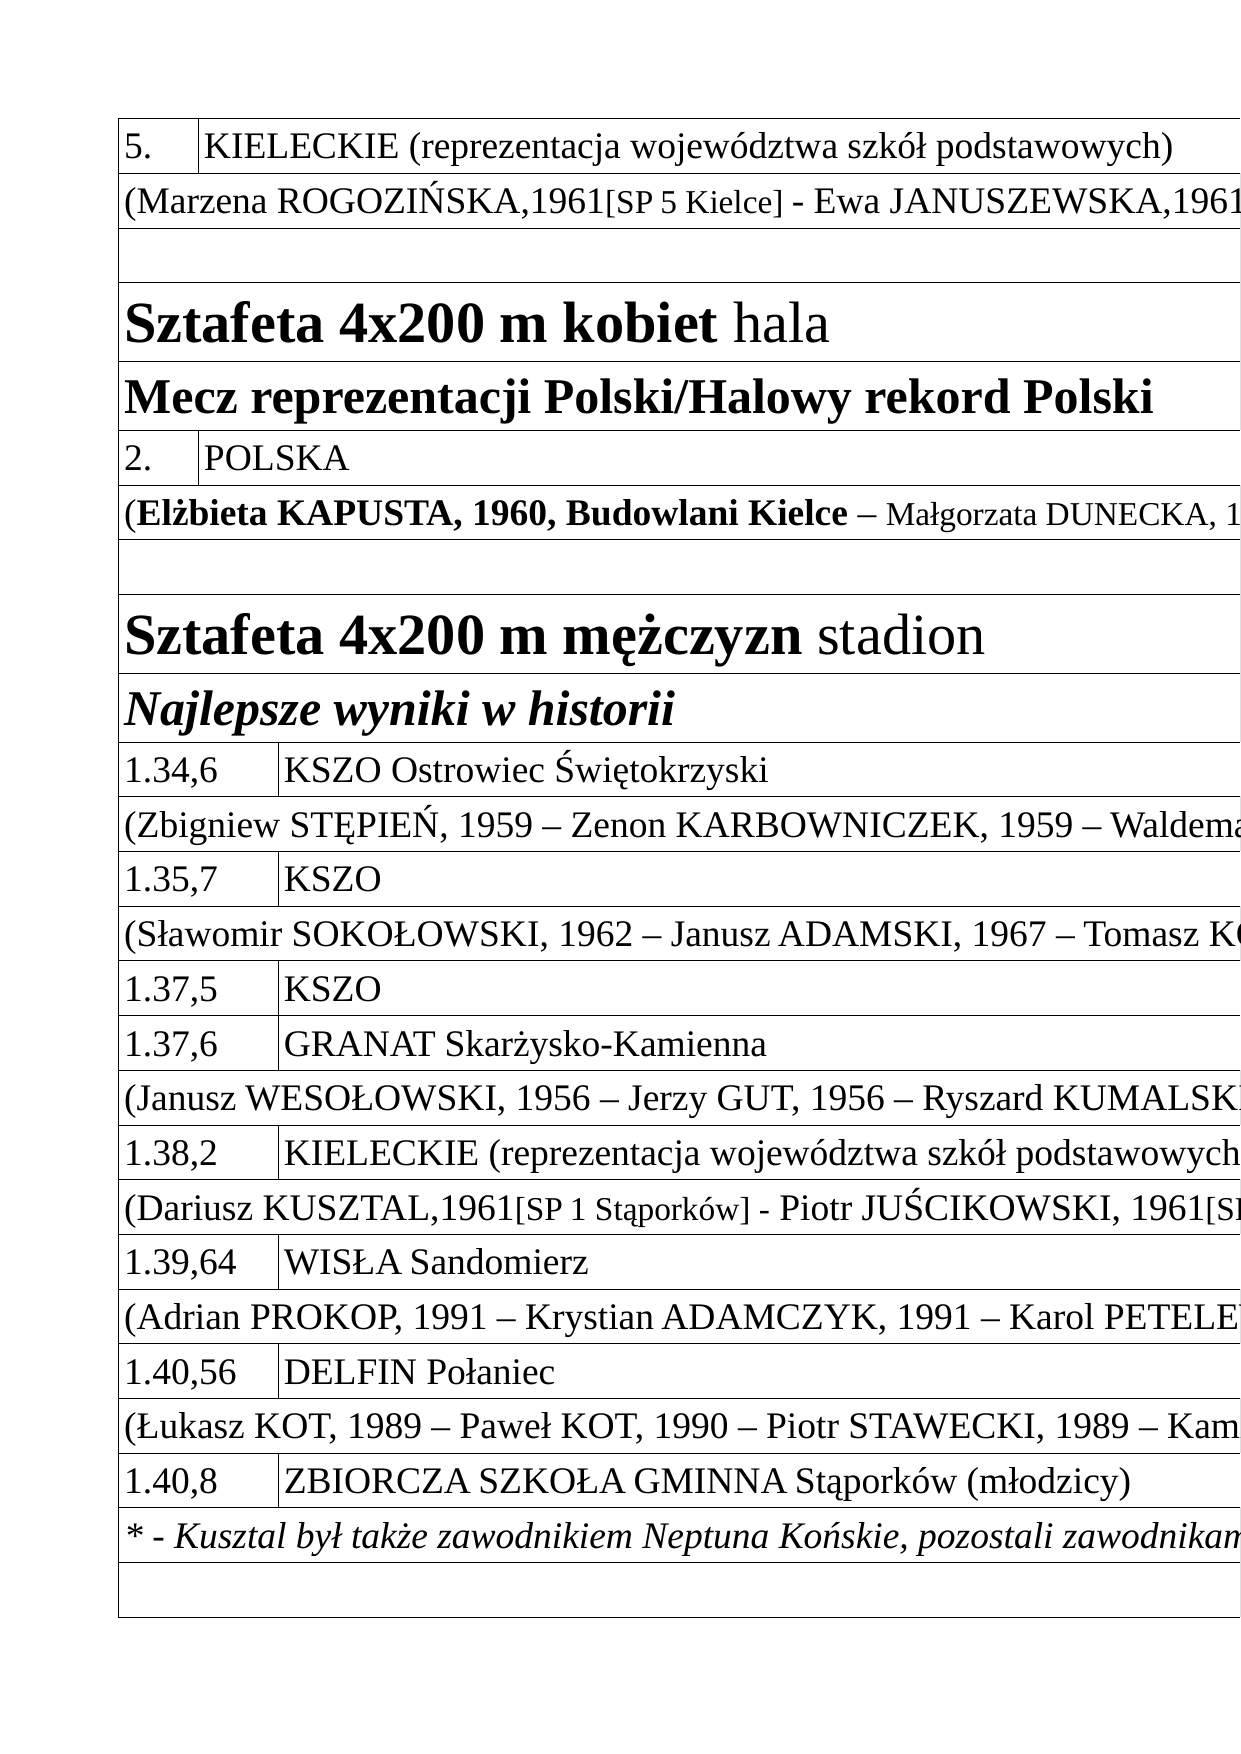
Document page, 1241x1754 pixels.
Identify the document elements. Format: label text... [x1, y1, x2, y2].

table_cell Sztafeta 4x200 m kobiet hala [119, 283, 1240, 361]
table_cell [119, 1563, 1240, 1617]
table_cell (Łukasz KOT, 1989 – Paweł KOT, 1990 – Piotr STAWECKI, 1989 – Kamil CYGAN, 1991) [119, 1399, 1240, 1453]
table_cell 1.40,56 [119, 1344, 278, 1398]
table_cell 5. [119, 119, 198, 173]
table_cell KSZO [279, 961, 1240, 1015]
table_cell 2. [119, 431, 198, 484]
table_cell Najlepsze wyniki w historii [119, 674, 1240, 742]
table_cell (Sławomir SOKOŁOWSKI, 1962 – Janusz ADAMSKI, 1967 – Tomasz KOZŁOWSKI, 1964 – Janusz OZDOBA, 1955) [119, 907, 1240, 960]
table_cell (Dariusz KUSZTAL,1961[SP 1 Stąporków] - Piotr JUŚCIKOWSKI, 1961[SP 6 Kielce]-Jacek SZYMKIEWICZ,1961[SP13 Kielce]-Jerzy DANIELUK,1961[SP 12 Kielce])* [119, 1180, 1240, 1234]
table_cell (Zbigniew STĘPIEŃ, 1959 – Zenon KARBOWNICZEK, 1959 – Waldemar TKACZ, 1958 – Janusz OZDOBA, 1955) [119, 797, 1240, 851]
table_cell KSZO Ostrowiec Świętokrzyski [279, 743, 1240, 796]
table_cell (Marzena ROGOZIŃSKA,1961[SP 5 Kielce] - Ewa JANUSZEWSKA,1961[SP 16 Kielce] - Dorota GAWROŃSKA,1961 - Bożena PARSZOWSKA,1961[SP 15 Kielce]) [119, 174, 1240, 227]
table_cell (Elżbieta KAPUSTA, 1960, Budowlani Kielce – Małgorzata DUNECKA, 1956, Start Lublin - Elżbieta TOMCZAK, 1961, Olimpia Poznań - Elżbieta Woźniak, 1959, Start Łódź) [119, 486, 1240, 539]
table_cell 1.39,64 [119, 1235, 278, 1288]
table_cell 1.38,2 [119, 1126, 278, 1179]
table_cell (Adrian PROKOP, 1991 – Krystian ADAMCZYK, 1991 – Karol PETELEWICZ, 1991 – Bartosz NOWAK, 1992) [119, 1290, 1240, 1343]
table_cell KSZO [279, 852, 1240, 906]
table_cell DELFIN Połaniec [279, 1344, 1240, 1398]
table_cell 1.37,5 [119, 961, 278, 1015]
table_cell (Janusz WESOŁOWSKI, 1956 – Jerzy GUT, 1956 – Ryszard KUMALSKI, 1958 – Janusz AMEREK, 1954) [119, 1071, 1240, 1124]
table_cell GRANAT Skarżysko-Kamienna [279, 1016, 1240, 1070]
table_cell [119, 229, 1240, 282]
table_cell 1.37,6 [119, 1016, 278, 1070]
table_cell 1.35,7 [119, 852, 278, 906]
table_cell Mecz reprezentacji Polski/Halowy rekord Polski [119, 362, 1240, 430]
table_cell KIELECKIE (reprezentacja województwa szkół podstawowych) [199, 119, 1240, 173]
table_cell ZBIORCZA SZKOŁA GMINNA Stąporków (młodzicy) [279, 1454, 1240, 1507]
table_cell WISŁA Sandomierz [279, 1235, 1240, 1288]
table_cell 1.40,8 [119, 1454, 278, 1507]
table_cell POLSKA [199, 431, 1240, 484]
table_cell KIELECKIE (reprezentacja województwa szkół podstawowych) [279, 1126, 1240, 1179]
table_cell * - Kusztal był także zawodnikiem Neptuna Końskie, pozostali zawodnikami Budowlanych Kielce [119, 1508, 1240, 1562]
table_cell [119, 540, 1240, 594]
table_cell Sztafeta 4x200 m mężczyzn stadion [119, 595, 1240, 673]
table_cell 1.34,6 [119, 743, 278, 796]
